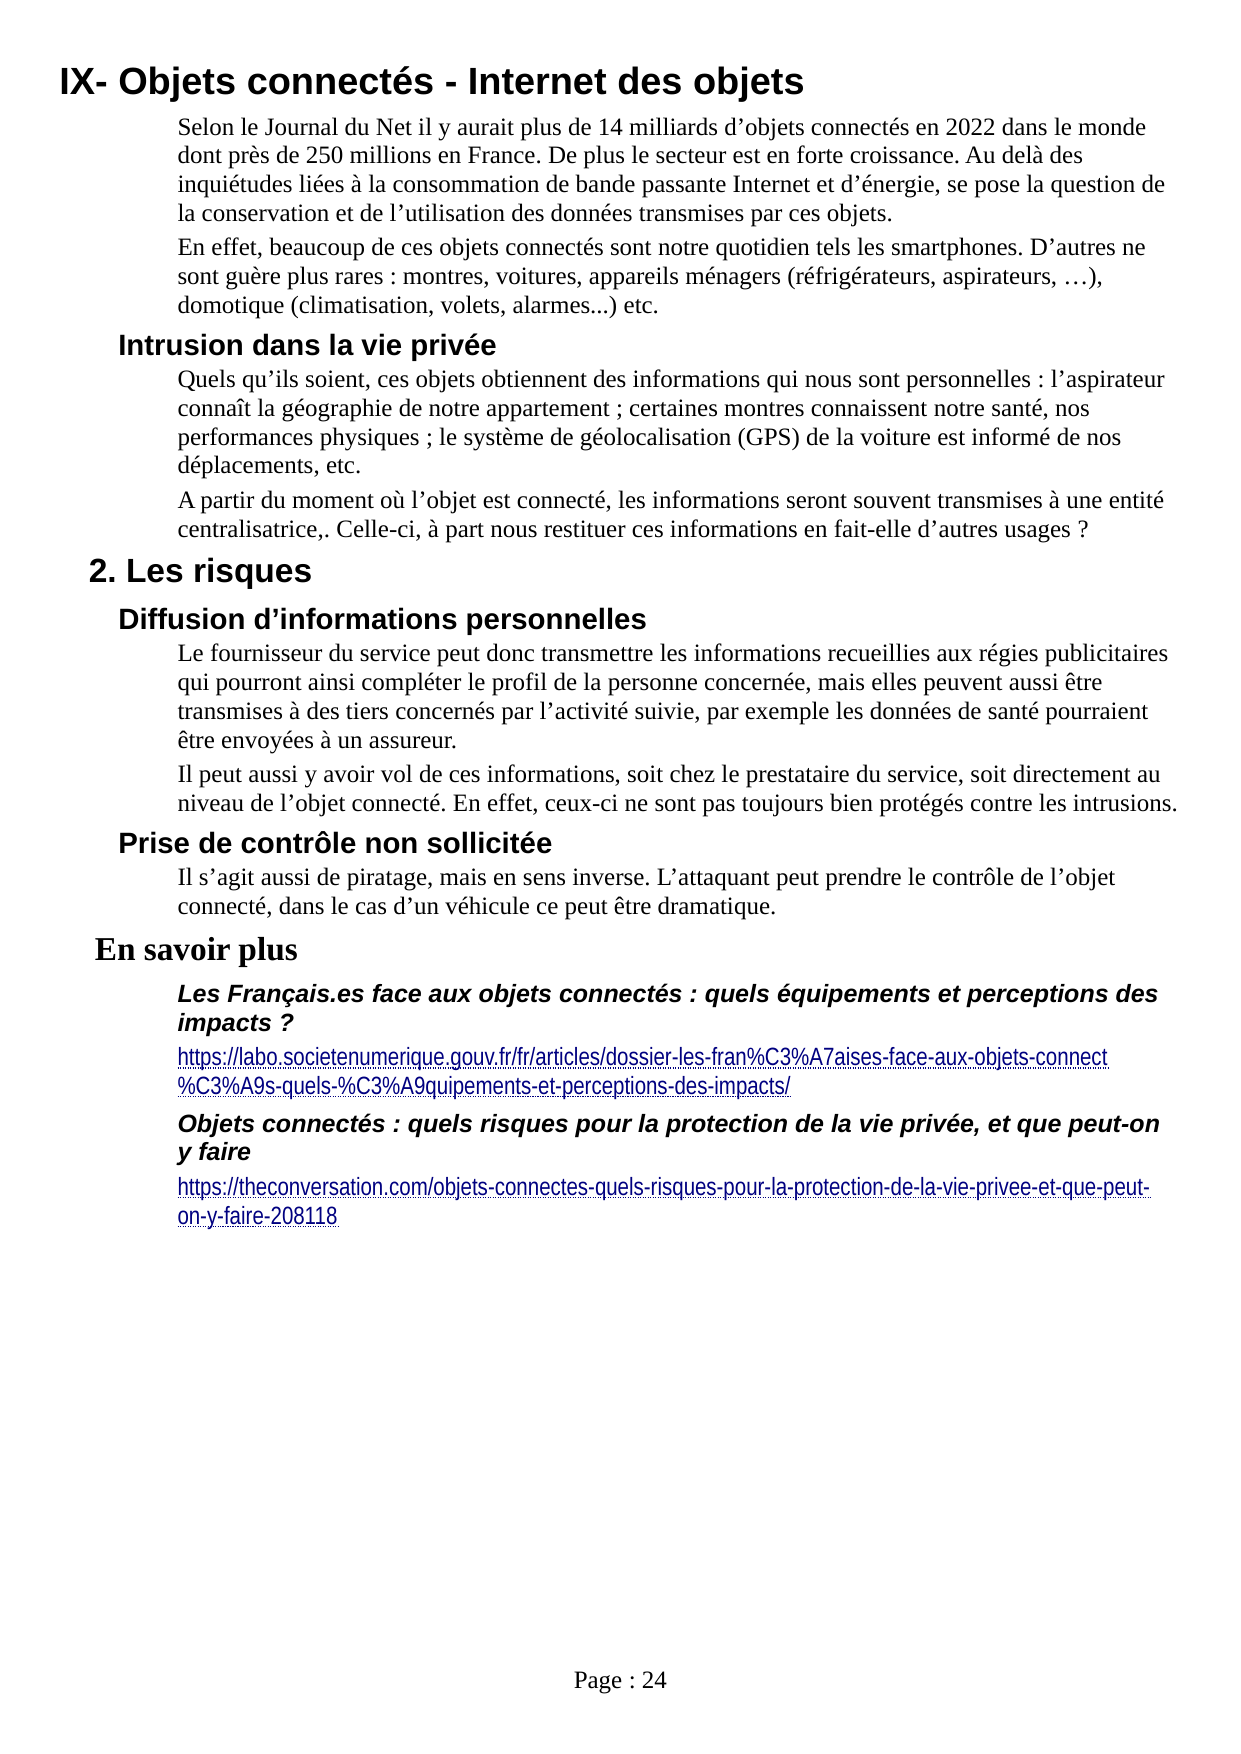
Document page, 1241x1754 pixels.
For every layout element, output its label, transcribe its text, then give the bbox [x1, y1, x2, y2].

text En savoir plus [94, 929, 1181, 967]
subtitle Diffusion d’informations personnelles [118, 602, 1181, 636]
text A partir du moment où l’objet est connecté, les informations seront souvent transmises à une entité centralisatrice,. Celle-ci, à part nous restituer ces informations en fait-elle d’autres usages ? [177, 485, 1181, 542]
subtitle Objets connectés : quels risques pour la protection de la vie privée, et que peut-on y faire [165, 1109, 1181, 1166]
subtitle Intrusion dans la vie privée [118, 327, 1181, 361]
text Selon le Journal du Net il y aurait plus de 14 milliards d’objets connectés en 2022 dans le monde dont près de 250 millions en France. De plus le secteur est en forte croissance. Au delà des inquiétudes liées à la consommation de bande passante Internet et d’énergie, se pose la question de la conservation et de l’utilisation des données transmises par ces objets. [177, 112, 1181, 227]
text https://theconversation.com/objets-connectes-quels-risques-pour-la-protection-de-la-vie-privee-et-que-peut-on-y-faire-208118 [177, 1172, 1181, 1229]
subtitle Prise de contrôle non sollicitée [118, 826, 1181, 859]
subtitle Objets connectés - Internet des objets [59, 59, 1181, 103]
text Le fournisseur du service peut donc transmettre les informations recueillies aux régies publicitaires qui pourront ainsi compléter le profil de la personne concernée, mais elles peuvent aussi être transmises à des tiers concernés par l’activité suivie, par exemple les données de santé pourraient être envoyées à un assureur. [177, 638, 1181, 753]
subtitle Les Français.es face aux objets connectés : quels équipements et perceptions des impacts ? [165, 979, 1181, 1036]
text Il s’agit aussi de piratage, mais en sens inverse. L’attaquant peut prendre le contrôle de l’objet connecté, dans le cas d’un véhicule ce peut être dramatique. [177, 862, 1181, 920]
text https://labo.societenumerique.gouv.fr/fr/articles/dossier-les-fran%C3%A7aises-face-aux-objets-connect%C3%A9s-quels-%C3%A9quipements-et-perceptions-des-impacts/ [177, 1042, 1181, 1100]
text Quels qu’ils soient, ces objets obtiennent des informations qui nous sont personnelles : l’aspirateur connaît la géographie de notre appartement ; certaines montres connaissent notre santé, nos performances physiques ; le système de géolocalisation (GPS) de la voiture est informé de nos déplacements, etc. [177, 364, 1181, 479]
text Il peut aussi y avoir vol de ces informations, soit chez le prestataire du service, soit directement au niveau de l’objet connecté. En effet, ceux-ci ne sont pas toujours bien protégés contre les intrusions. [177, 759, 1181, 817]
subtitle Les risques [88, 551, 1181, 590]
text En effet, beaucoup de ces objets connectés sont notre quotidien tels les smartphones. D’autres ne sont guère plus rares : montres, voitures, appareils ménagers (réfrigérateurs, aspirateurs, …), domotique (climatisation, volets, alarmes...) etc. [177, 232, 1181, 319]
